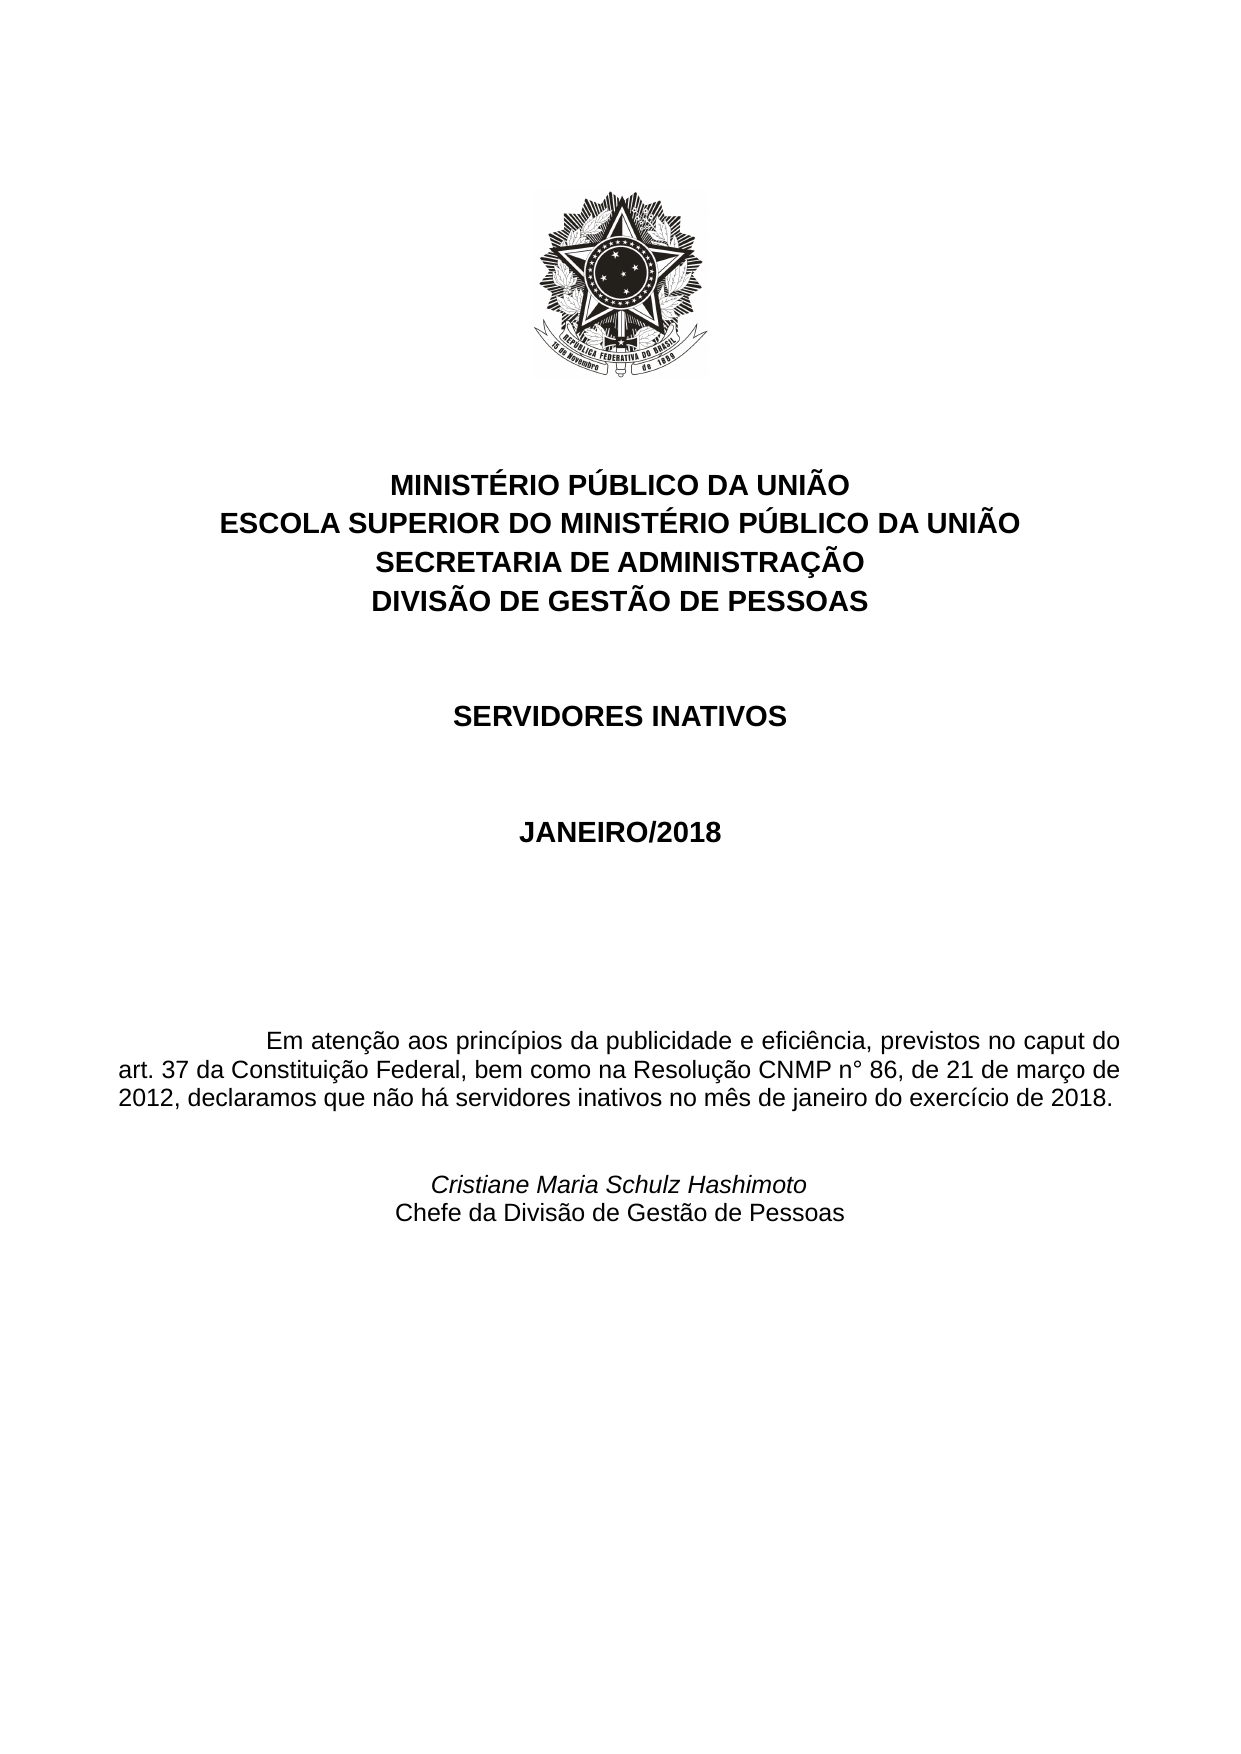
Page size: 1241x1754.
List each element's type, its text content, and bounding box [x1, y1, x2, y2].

text SERVIDORES INATIVOS [118, 699, 1122, 733]
text DIVISÃO DE GESTÃO DE PESSOAS [118, 583, 1122, 617]
text ESCOLA SUPERIOR DO MINISTÉRIO PÚBLICO DA UNIÃO [118, 506, 1122, 540]
text Cristiane Maria Schulz Hashimoto [118, 1169, 1122, 1198]
text JANEIRO/2018 [118, 815, 1122, 848]
text SECRETARIA DE ADMINISTRAÇÃO [118, 545, 1122, 578]
text Chefe da Divisão de Gestão de Pessoas [118, 1198, 1122, 1227]
text MINISTÉRIO PÚBLICO DA UNIÃO [118, 468, 1122, 501]
text Em atenção aos princípios da publicidade e eficiência, previstos no caput do art. 37 da Constituição Federal, bem como na Resolução CNMP n° 86, de 21 de março de 2012, declaramos que não há servidores inativos no mês de janeiro do exercício de 2018. [118, 1026, 1122, 1112]
